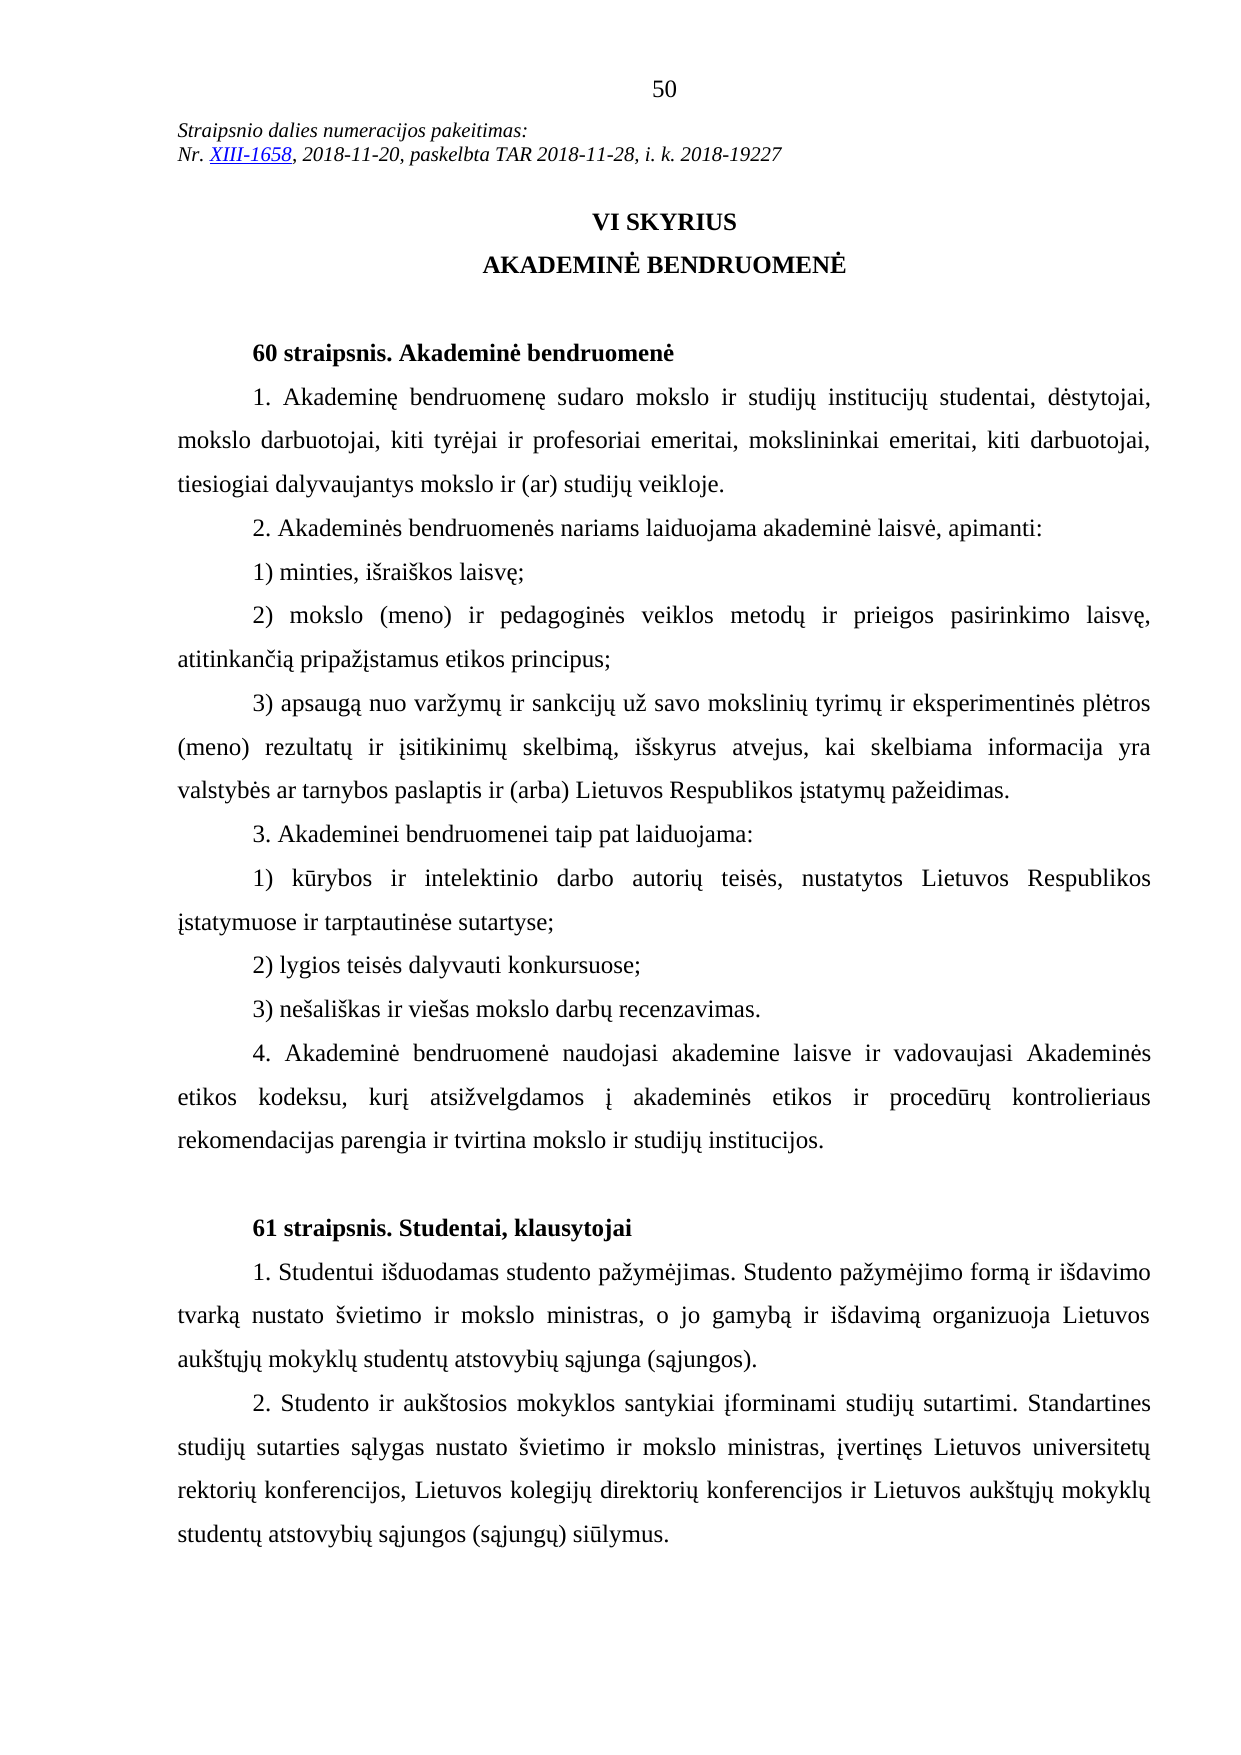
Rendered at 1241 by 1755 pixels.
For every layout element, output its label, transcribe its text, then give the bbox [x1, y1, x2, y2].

text 1. Akademinę bendruomenę sudaro mokslo ir studijų institucijų studentai, dėstytojai, mokslo darbuotojai, kiti tyrėjai ir profesoriai emeritai, mokslininkai emeritai, kiti darbuotojai, tiesiogiai dalyvaujantys mokslo ir (ar) studijų veikloje. [177, 370, 1152, 501]
text 4. Akademinė bendruomenė naudojasi akademine laisve ir vadovaujasi Akademinės etikos kodeksu, kurį atsižvelgdamos į akademinės etikos ir procedūrų kontrolieriaus rekomendacijas parengia ir tvirtina mokslo ir studijų institucijos. [177, 1026, 1152, 1157]
text 2. Studento ir aukštosios mokyklos santykiai įforminami studijų sutartimi. Standartines studijų sutarties sąlygas nustato švietimo ir mokslo ministras, įvertinęs Lietuvos universitetų rektorių konferencijos, Lietuvos kolegijų direktorių konferencijos ir Lietuvos aukštųjų mokyklų studentų atstovybių sąjungos (sąjungų) siūlymus. [177, 1376, 1152, 1551]
text AKADEMINĖ BENDRUOMENĖ [177, 239, 1152, 282]
text Straipsnio dalies numeracijos pakeitimas: [177, 118, 1152, 142]
text 1) minties, išraiškos laisvę; [177, 545, 1152, 589]
text 61 straipsnis. Studentai, klausytojai [177, 1201, 1152, 1245]
text 1. Studentui išduodamas studento pažymėjimas. Studento pažymėjimo formą ir išdavimo tvarką nustato švietimo ir mokslo ministras, o jo gamybą ir išdavimą organizuoja Lietuvos aukštųjų mokyklų studentų atstovybių sąjunga (sąjungos). [177, 1245, 1152, 1376]
text 2) mokslo (meno) ir pedagoginės veiklos metodų ir prieigos pasirinkimo laisvę, atitinkančią pripažįstamus etikos principus; [177, 589, 1152, 676]
text 3. Akademinei bendruomenei taip pat laiduojama: [177, 807, 1152, 851]
text VI SKYRIUS [177, 195, 1152, 239]
text 2. Akademinės bendruomenės nariams laiduojama akademinė laisvė, apimanti: [177, 501, 1152, 545]
text 3) nešališkas ir viešas mokslo darbų recenzavimas. [177, 982, 1152, 1026]
text Nr. XIII-1658, 2018-11-20, paskelbta TAR 2018-11-28, i. k. 2018-19227 [177, 142, 1152, 166]
text 3) apsaugą nuo varžymų ir sankcijų už savo mokslinių tyrimų ir eksperimentinės plėtros (meno) rezultatų ir įsitikinimų skelbimą, išskyrus atvejus, kai skelbiama informacija yra valstybės ar tarnybos paslaptis ir (arba) Lietuvos Respublikos įstatymų pažeidimas. [177, 676, 1152, 807]
text 2) lygios teisės dalyvauti konkursuose; [177, 939, 1152, 982]
text 60 straipsnis. Akademinė bendruomenė [177, 326, 1152, 370]
text 1) kūrybos ir intelektinio darbo autorių teisės, nustatytos Lietuvos Respublikos įstatymuose ir tarptautinėse sutartyse; [177, 851, 1152, 939]
